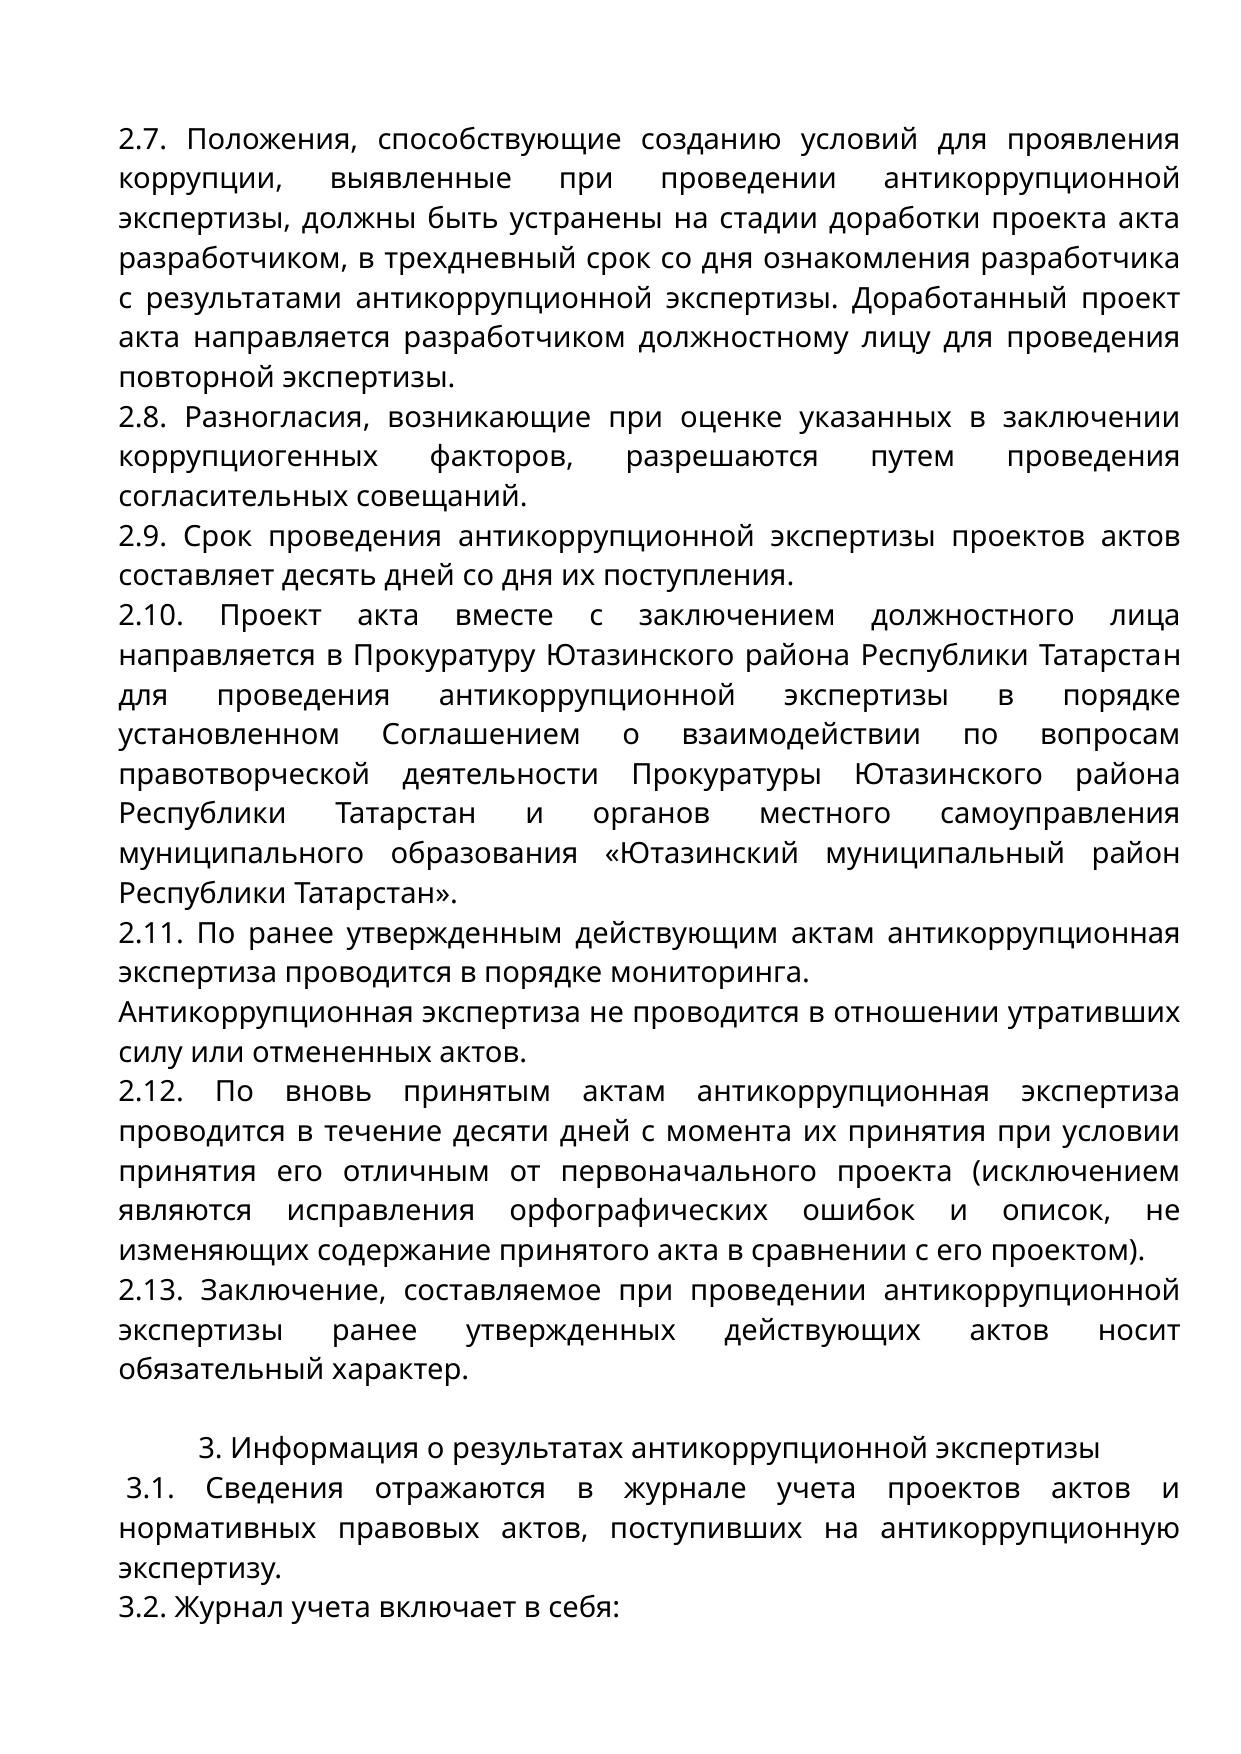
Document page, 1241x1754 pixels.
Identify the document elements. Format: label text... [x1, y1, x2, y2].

text 2.7. Положения, способствующие созданию условий для проявления коррупции, выявленные при проведении антикоррупционной экспертизы, должны быть устранены на стадии доработки проекта акта разработчиком, в трехдневный срок со дня ознакомления разработчика с результатами антикоррупционной экспертизы. Доработанный проект акта направляется разработчиком должностному лицу для проведения повторной экспертизы. [118, 118, 1181, 396]
text 2.11. По ранее утвержденным действующим актам антикоррупционная экспертиза проводится в порядке мониторинга. [118, 912, 1181, 991]
text 2.10. Проект акта вместе с заключением должностного лица направляется в Прокуратуру Ютазинского района Республики Татарстан для проведения антикоррупционной экспертизы в порядке установленном Соглашением о взаимодействии по вопросам правотворческой деятельности Прокуратуры Ютазинского района Республики Татарстан и органов местного самоуправления муниципального образования «Ютазинский муниципальный район Республики Татарстан». [118, 594, 1181, 912]
text 2.12. По вновь принятым актам антикоррупционная экспертиза проводится в течение десяти дней с момента их принятия при условии принятия его отличным от первоначального проекта (исключением являются исправления орфографических ошибок и описок, не изменяющих содержание принятого акта в сравнении с его проектом). [118, 1071, 1181, 1269]
text 3.1. Сведения отражаются в журнале учета проектов актов и нормативных правовых актов, поступивших на антикоррупционную экспертизу. [118, 1467, 1181, 1587]
text 2.9. Срок проведения антикоррупционной экспертизы проектов актов составляет десять дней со дня их поступления. [118, 515, 1181, 594]
text 2.8. Разногласия, возникающие при оценке указанных в заключении коррупциогенных факторов, разрешаются путем проведения согласительных совещаний. [118, 396, 1181, 515]
text 3.2. Журнал учета включает в себя: [118, 1587, 1181, 1626]
list Информация о результатах антикоррупционной экспертизы [118, 1428, 1150, 1467]
text Антикоррупционная экспертиза не проводится в отношении утративших силу или отмененных актов. [118, 991, 1181, 1071]
text 2.13. Заключение, составляемое при проведении антикоррупционной экспертизы ранее утвержденных действующих актов носит обязательный характер. [118, 1269, 1181, 1388]
